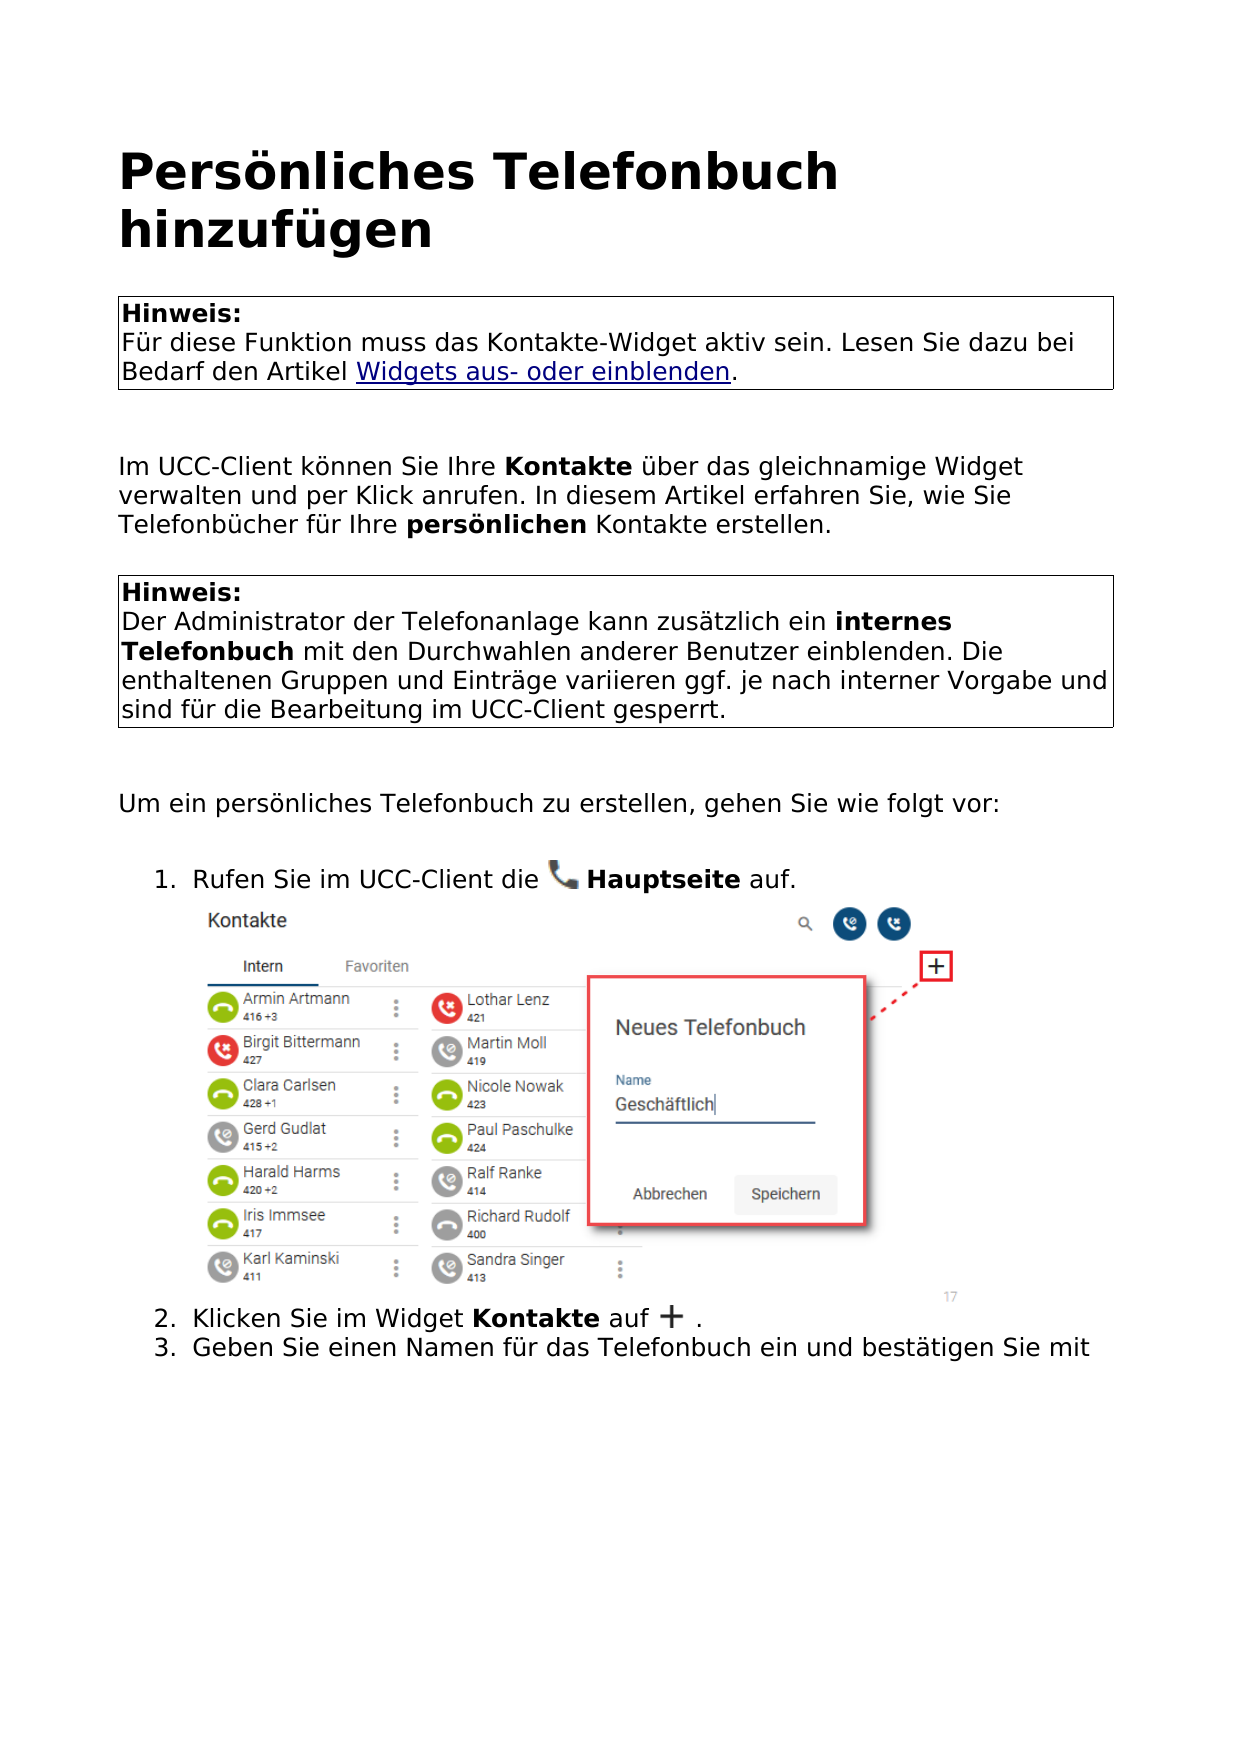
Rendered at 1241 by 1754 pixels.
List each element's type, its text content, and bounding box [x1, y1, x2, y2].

table_header Hinweis: Für diese Funktion muss das Kontakte-Widget aktiv sein. Lesen Sie dazu bei Bedarf den Artikel Widgets aus- oder einblenden. [119, 297, 1113, 389]
picture [539, 860, 587, 889]
text Um ein persönliches Telefonbuch zu erstellen, gehen Sie wie folgt vor: [118, 789, 1122, 819]
list Geben Sie einen Namen für das Telefonbuch ein und bestätigen Sie mit [177, 1333, 1122, 1363]
list Klicken Sie im Widget Kontakte auf. [177, 1304, 1122, 1333]
table_header Hinweis: Der Administrator der Telefonanlage kann zusätzlich ein internes Telefonbuch mit den Durchwahlen anderer Benutzer einblenden. Die enthaltenen Gruppen und Einträge variieren ggf. je nach interner Vorgabe und sind für die Bearbeitung im UCC-Client gesperrt. [119, 576, 1113, 727]
text Im UCC-Client können Sie Ihre Kontakte über das gleichnamige Widget verwalten und per Klick anrufen. In diesem Artikel erfahren Sie, wie Sie Telefonbücher für Ihre persönlichen Kontakte erstellen. [118, 452, 1122, 539]
picture [192, 894, 974, 1328]
subtitle Persönliches Telefonbuch hinzufügen [118, 143, 1122, 259]
list Rufen Sie im UCC-Client dieHauptseite auf. [177, 861, 1122, 1304]
